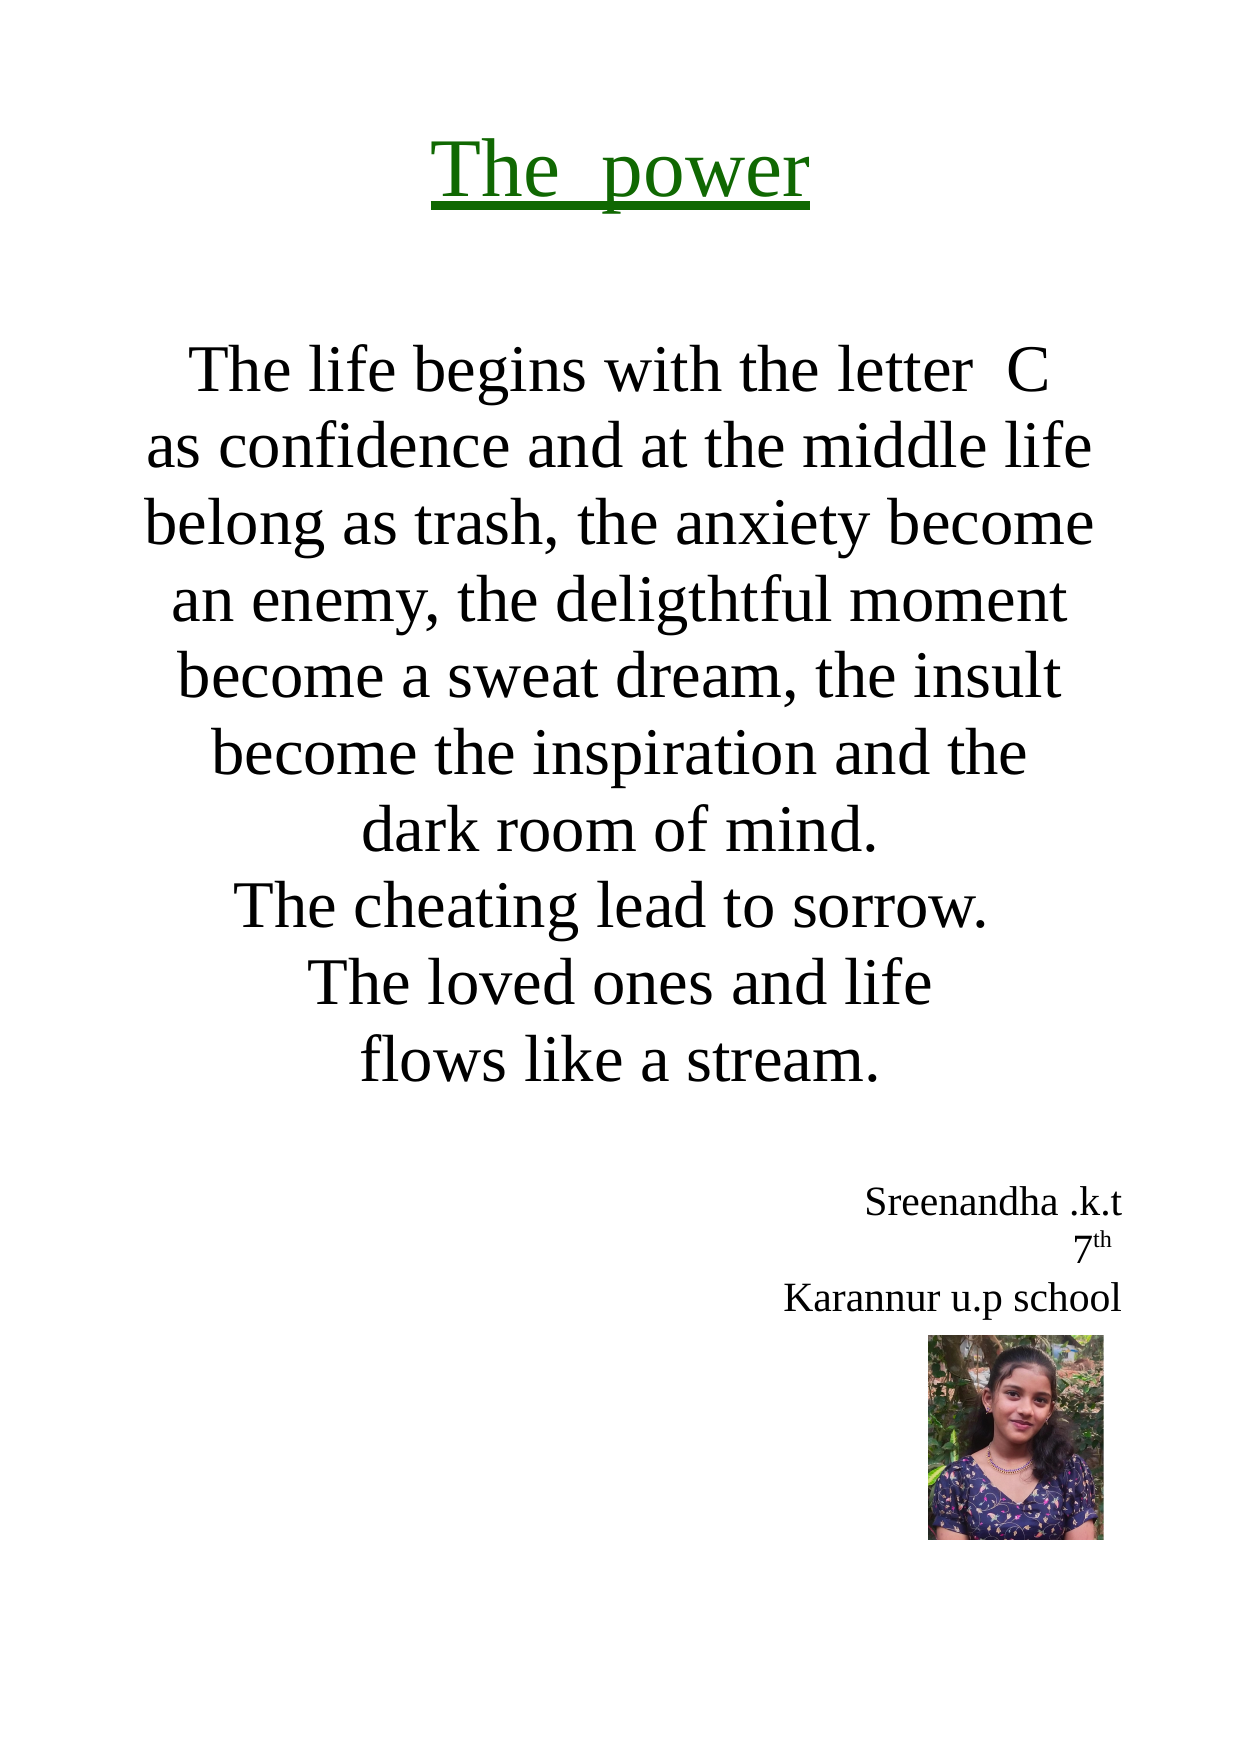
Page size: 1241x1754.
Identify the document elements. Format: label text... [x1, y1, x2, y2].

text as confidence and at the middle life [118, 406, 1122, 482]
text 7th [118, 1225, 1122, 1273]
text The cheating lead to sorrow. [118, 866, 1122, 942]
text The life begins with the letter C [118, 329, 1122, 406]
text The loved ones and life [118, 942, 1122, 1019]
picture [928, 1335, 1104, 1540]
text flows like a stream. [118, 1019, 1122, 1096]
text become the inspiration and the [118, 712, 1122, 789]
text dark room of mind. [118, 789, 1122, 866]
text become a sweat dream, the insult [118, 636, 1122, 712]
text belong as trash, the anxiety become [118, 482, 1122, 559]
text Sreenandha .k.t [118, 1172, 1122, 1225]
text Karannur u.p school [118, 1273, 1122, 1321]
text an enemy, the deligthtful moment [118, 559, 1122, 636]
text The power [118, 118, 1122, 214]
